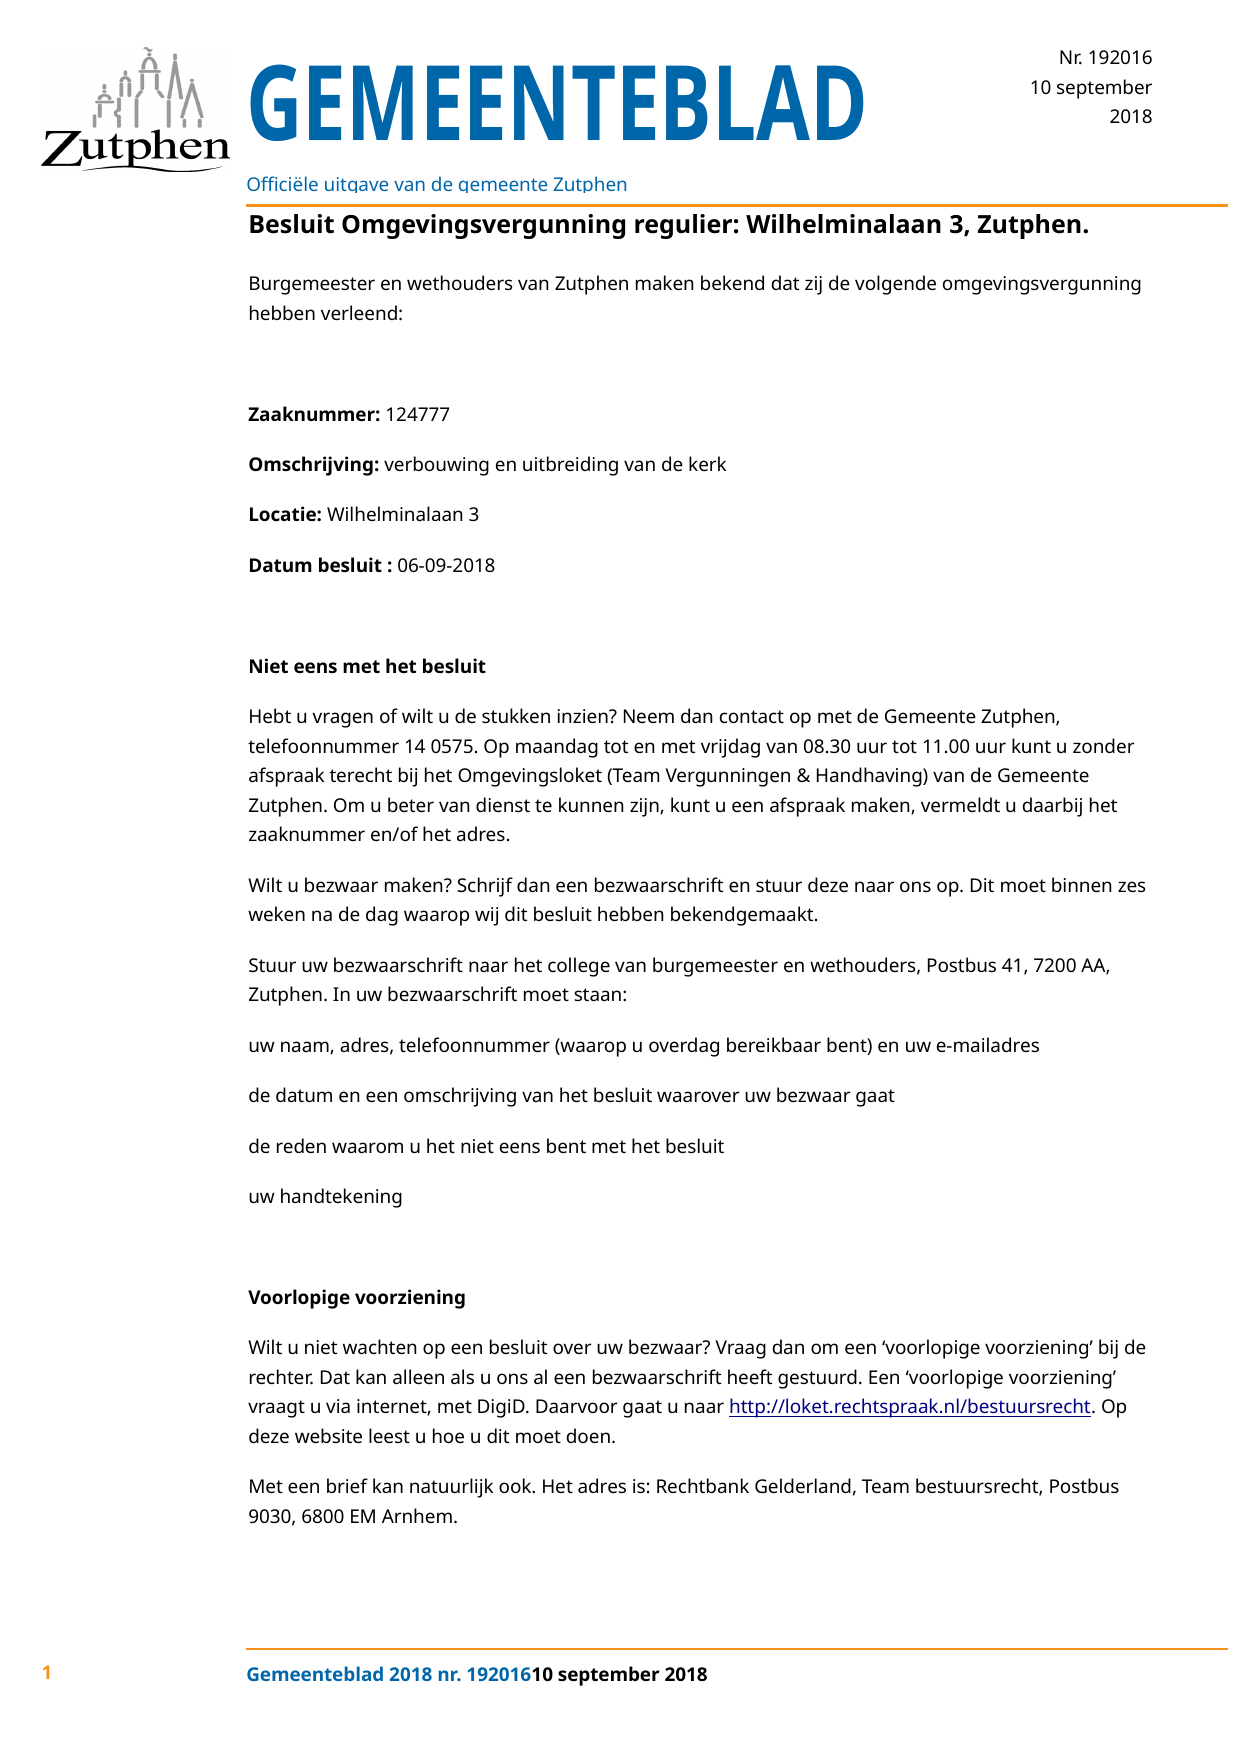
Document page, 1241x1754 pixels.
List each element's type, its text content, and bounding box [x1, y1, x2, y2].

text uw handtekening [248, 1183, 1152, 1209]
text Datum besluit : 06-09-2018 [248, 552, 1152, 578]
text Met een brief kan natuurlijk ook. Het adres is: Rechtbank Gelderland, Team bestuursrecht, Postbus 9030, 6800 EM Arnhem. [248, 1474, 1152, 1529]
text de datum en een omschrijving van het besluit waarover uw bezwaar gaat [248, 1082, 1152, 1108]
text uw naam, adres, telefoonnummer (waarop u overdag bereikbaar bent) en uw e-mailadres [248, 1032, 1152, 1058]
text Wilt u bezwaar maken? Schrijf dan een bezwaarschrift en stuur deze naar ons op. Dit moet binnen zes weken na de dag waarop wij dit besluit hebben bekendgemaakt. [248, 872, 1152, 927]
text Stuur uw bezwaarschrift naar het college van burgemeester en wethouders, Postbus 41, 7200 AA, Zutphen. In uw bezwaarschrift moet staan: [248, 952, 1152, 1007]
picture [41, 47, 231, 172]
text Zaaknummer: 124777 [248, 401, 1152, 426]
text Omschrijving: verbouwing en uitbreiding van de kerk [248, 451, 1152, 477]
text Hebt u vragen of wilt u de stukken inzien? Neem dan contact op met de Gemeente Zutphen, telefoonnummer 14 0575. Op maandag tot en met vrijdag van 08.30 uur tot 11.00 uur kunt u zonder afspraak terecht bij het Omgevingsloket (Team Vergunningen & Handhaving) van de Gemeente Zutphen. Om u beter van dienst te kunnen zijn, kunt u een afspraak maken, vermeldt u daarbij het zaaknummer en/of het adres. [248, 703, 1152, 847]
text Burgemeester en wethouders van Zutphen maken bekend dat zij de volgende omgevingsvergunning hebben verleend: [248, 270, 1152, 326]
text Niet eens met het besluit [248, 653, 1152, 678]
text de reden waarom u het niet eens bent met het besluit [248, 1133, 1152, 1158]
text Locatie: Wilhelminalaan 3 [248, 502, 1152, 527]
text Wilt u niet wachten op een besluit over uw bezwaar? Vraag dan om een ‘voorlopige voorziening’ bij de rechter. Dat kan alleen als u ons al een bezwaarschrift heeft gestuurd. Een ‘voorlopige voorziening’ vraagt u via internet, met DigiD. Daarvoor gaat u naar http://loket.rechtspraak.nl/bestuursrecht. Op deze website leest u hoe u dit moet doen. [248, 1334, 1152, 1449]
text Voorlopige voorziening [248, 1284, 1152, 1310]
text Besluit Omgevingsvergunning regulier: Wilhelminalaan 3, Zutphen. [248, 207, 1152, 241]
